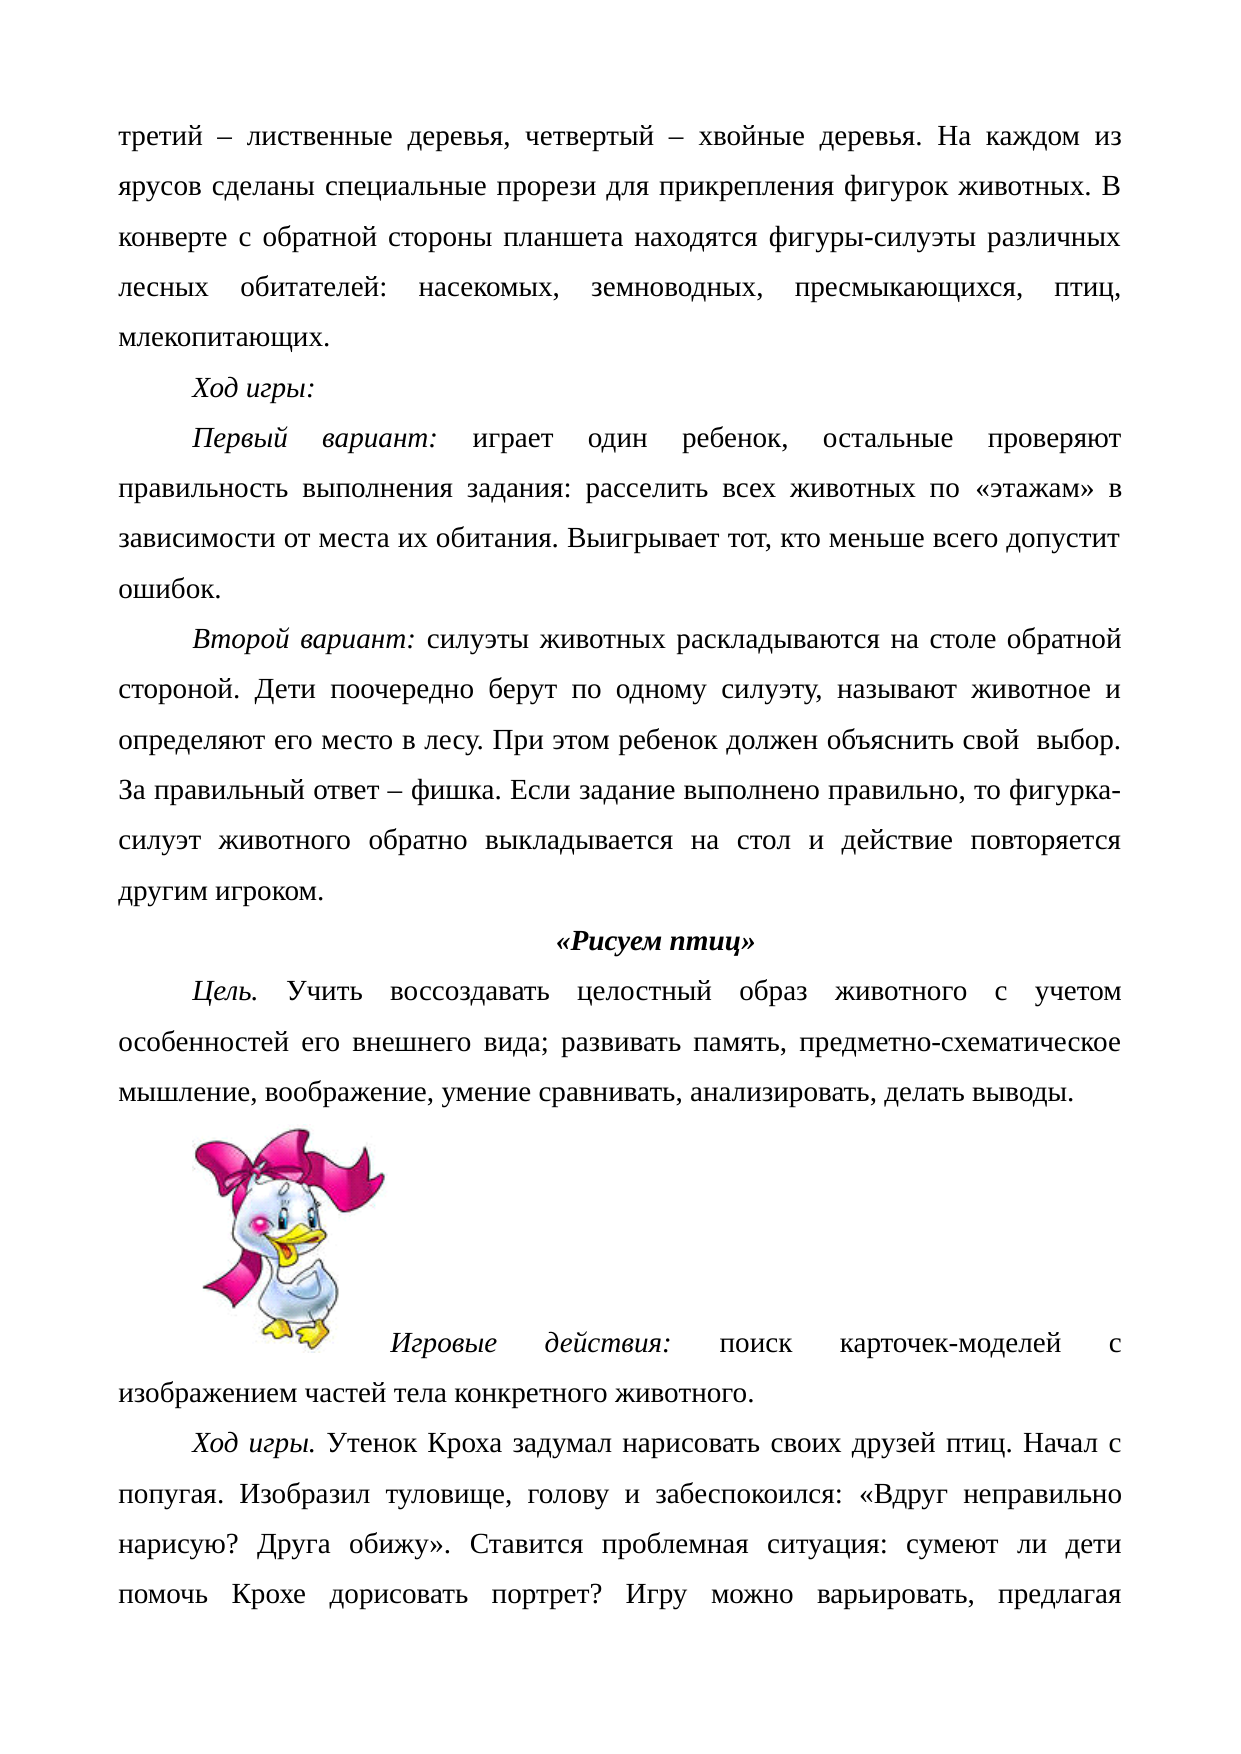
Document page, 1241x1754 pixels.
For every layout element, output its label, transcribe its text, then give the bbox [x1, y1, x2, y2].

text Ход игры: [118, 370, 1122, 403]
text Игровые действия: поиск карточек-моделей с изображением частей тела конкретного животного. [118, 1124, 1122, 1409]
text третий – лиственные деревья, четвертый – хвойные деревья. На каждом из ярусов сделаны специальные прорези для прикрепления фигурок животных. В конверте с обратной стороны планшета находятся фигуры-силуэты различных лесных обитателей: насекомых, земноводных, пресмыкающихся, птиц, млекопитающих. [118, 118, 1122, 353]
text Второй вариант: силуэты животных раскладываются на столе обратной стороной. Дети поочередно берут по одному силуэту, называют животное и определяют его место в лесу. При этом ребенок должен объяснить свой выбор. За правильный ответ – фишка. Если задание выполнено правильно, то фигурка-силуэт животного обратно выкладывается на стол и действие повторяется другим игроком. [118, 621, 1122, 906]
text Цель. Учить воссоздавать целостный образ животного с учетом особенностей его внешнего вида; развивать память, предметно-схематическое мышление, воображение, умение сравнивать, анализировать, делать выводы. [118, 973, 1122, 1108]
text Первый вариант: играет один ребенок, остальные проверяют правильность выполнения задания: расселить всех животных по «этажам» в зависимости от места их обитания. Выигрывает тот, кто меньше всего допустит ошибок. [118, 420, 1122, 604]
text Ход игры. Утенок Кроха задумал нарисовать своих друзей птиц. Начал с попугая. Изобразил туловище, голову и забеспокоился: «Вдруг неправильно нарисую? Друга обижу». Ставится проблемная ситуация: сумеют ли дети помочь Крохе дорисовать портрет? Игру можно варьировать, предлагая [118, 1426, 1122, 1610]
text «Рисуем птиц» [118, 923, 1122, 957]
